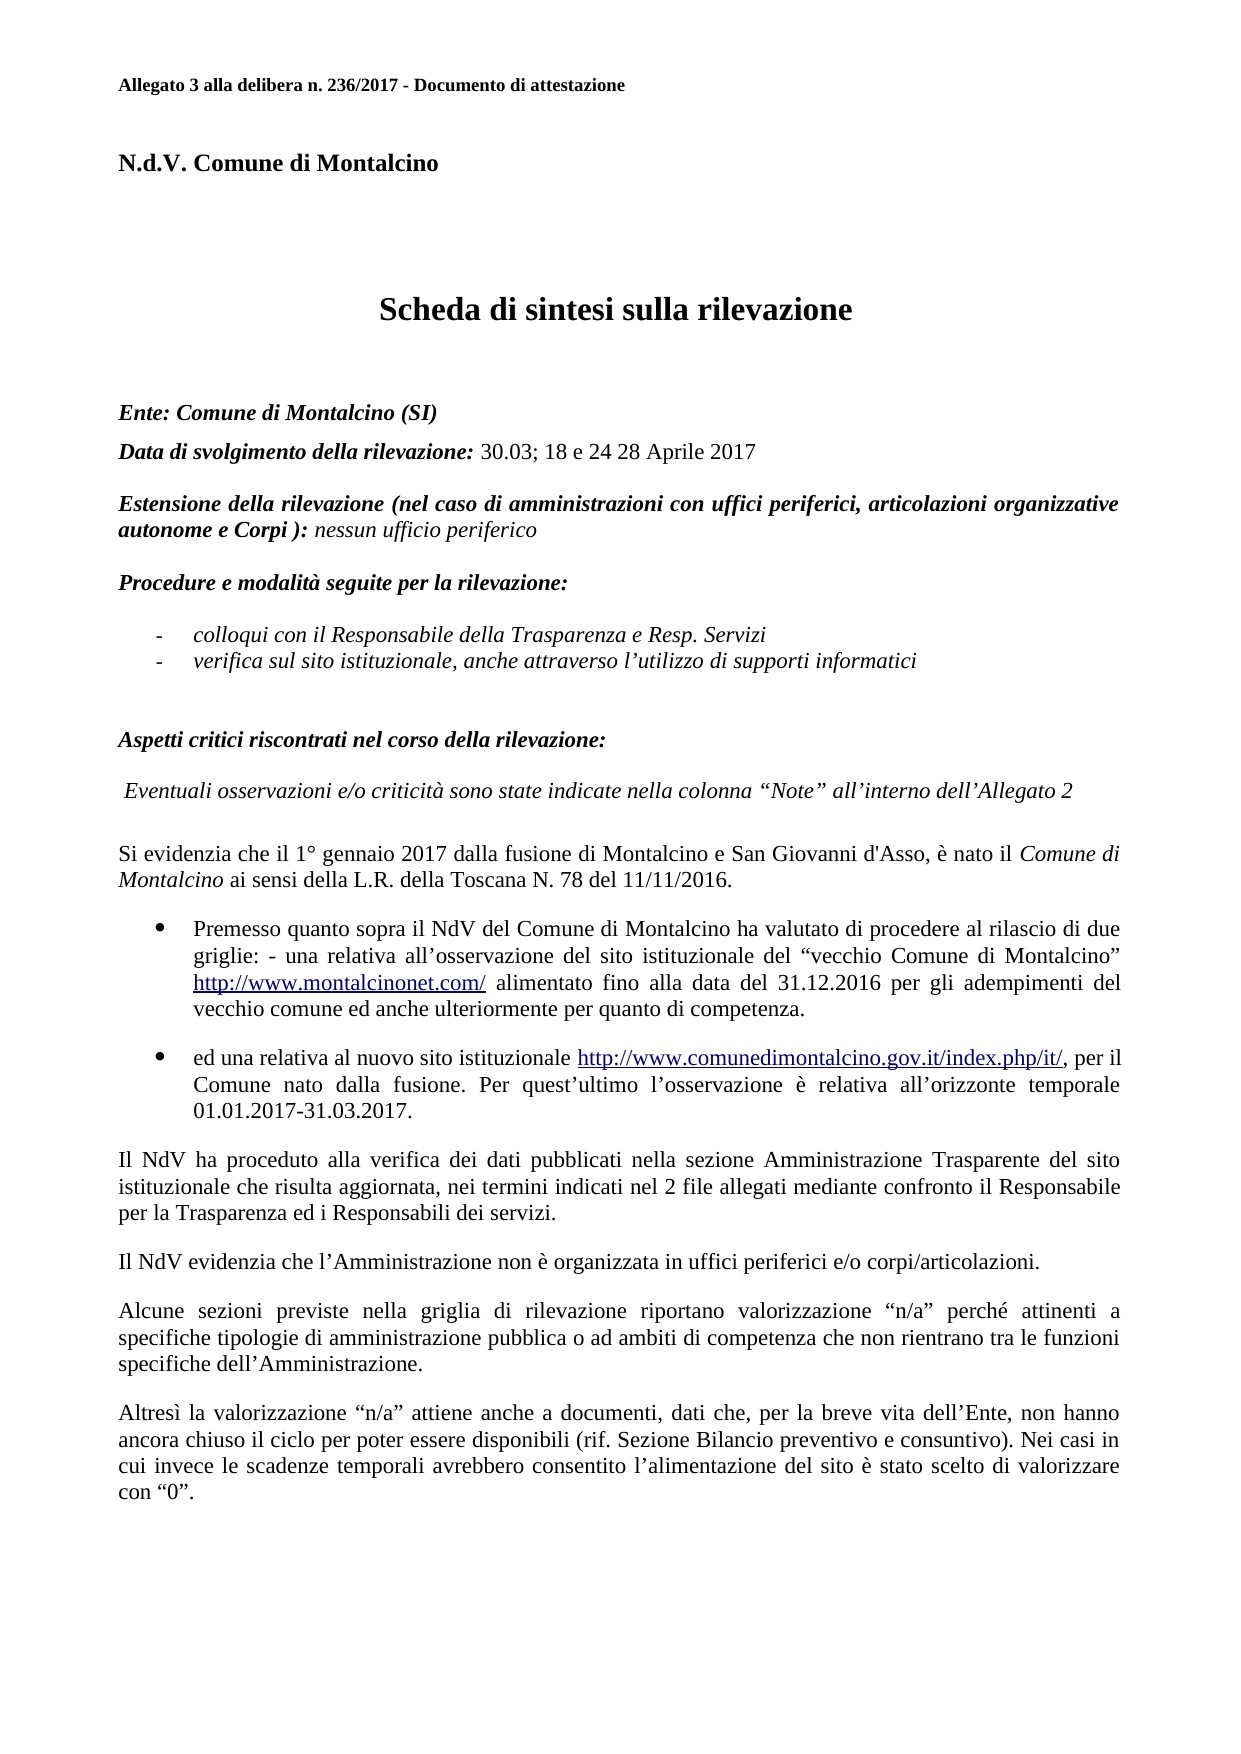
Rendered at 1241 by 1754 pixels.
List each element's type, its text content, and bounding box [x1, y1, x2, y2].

text Si evidenzia che il 1° gennaio 2017 dalla fusione di Montalcino e San Giovanni d'Asso, è nato il Comune di Montalcino ai sensi della L.R. della Toscana N. 78 del 11/11/2016. [118, 840, 1122, 893]
text Il NdV evidenzia che l’Amministrazione non è organizzata in uffici periferici e/o corpi/articolazioni. [118, 1248, 1122, 1275]
text Altresì la valorizzazione “n/a” attiene anche a documenti, dati che, per la breve vita dell’Ente, non hanno ancora chiuso il ciclo per poter essere disponibili (rif. Sezione Bilancio preventivo e consuntivo). Nei casi in cui invece le scadenze temporali avrebbero consentito l’alimentazione del sito è stato scelto di valorizzare con “0”. [118, 1399, 1122, 1505]
text Scheda di sintesi sulla rilevazione [118, 290, 1122, 328]
text Procedure e modalità seguite per la rilevazione: [118, 569, 1122, 595]
text Il NdV ha proceduto alla verifica dei dati pubblicati nella sezione Amministrazione Trasparente del sito istituzionale che risulta aggiornata, nei termini indicati nel 2 file allegati mediante confronto il Responsabile per la Trasparenza ed i Responsabili dei servizi. [118, 1146, 1122, 1226]
text Data di svolgimento della rilevazione: 30.03; 18 e 24 28 Aprile 2017 [118, 438, 1122, 464]
list ed una relativa al nuovo sito istituzionale http://www.comunedimontalcino.gov.it/index.php/it/, per il Comune nato dalla fusione. Per quest’ultimo l’osservazione è relativa all’orizzonte temporale 01.01.2017-31.03.2017. [156, 1044, 1122, 1124]
list colloqui con il Responsabile della Trasparenza e Resp. Servizi [156, 621, 1122, 647]
text Aspetti critici riscontrati nel corso della rilevazione: [118, 726, 1122, 752]
text Estensione della rilevazione (nel caso di amministrazioni con uffici periferici, articolazioni organizzative autonome e Corpi ): nessun ufficio periferico [118, 490, 1122, 543]
list Premesso quanto sopra il NdV del Comune di Montalcino ha valutato di procedere al rilascio di due griglie: - una relativa all’osservazione del sito istituzionale del “vecchio Comune di Montalcino” http://www.montalcinonet.com/ alimentato fino alla data del 31.12.2016 per gli adempimenti del vecchio comune ed anche ulteriormente per quanto di competenza. [156, 916, 1122, 1021]
text N.d.V. Comune di Montalcino [118, 148, 1122, 176]
text Eventuali osservazioni e/o criticità sono state indicate nella colonna “Note” all’interno dell’Allegato 2 [118, 778, 1122, 804]
list verifica sul sito istituzionale, anche attraverso l’utilizzo di supporti informatici [156, 647, 1122, 674]
text Alcune sezioni previste nella griglia di rilevazione riportano valorizzazione “n/a” perché attinenti a specifiche tipologie di amministrazione pubblica o ad ambiti di competenza che non rientrano tra le funzioni specifiche dell’Amministrazione. [118, 1297, 1122, 1377]
text Ente: Comune di Montalcino (SI) [118, 399, 1122, 425]
